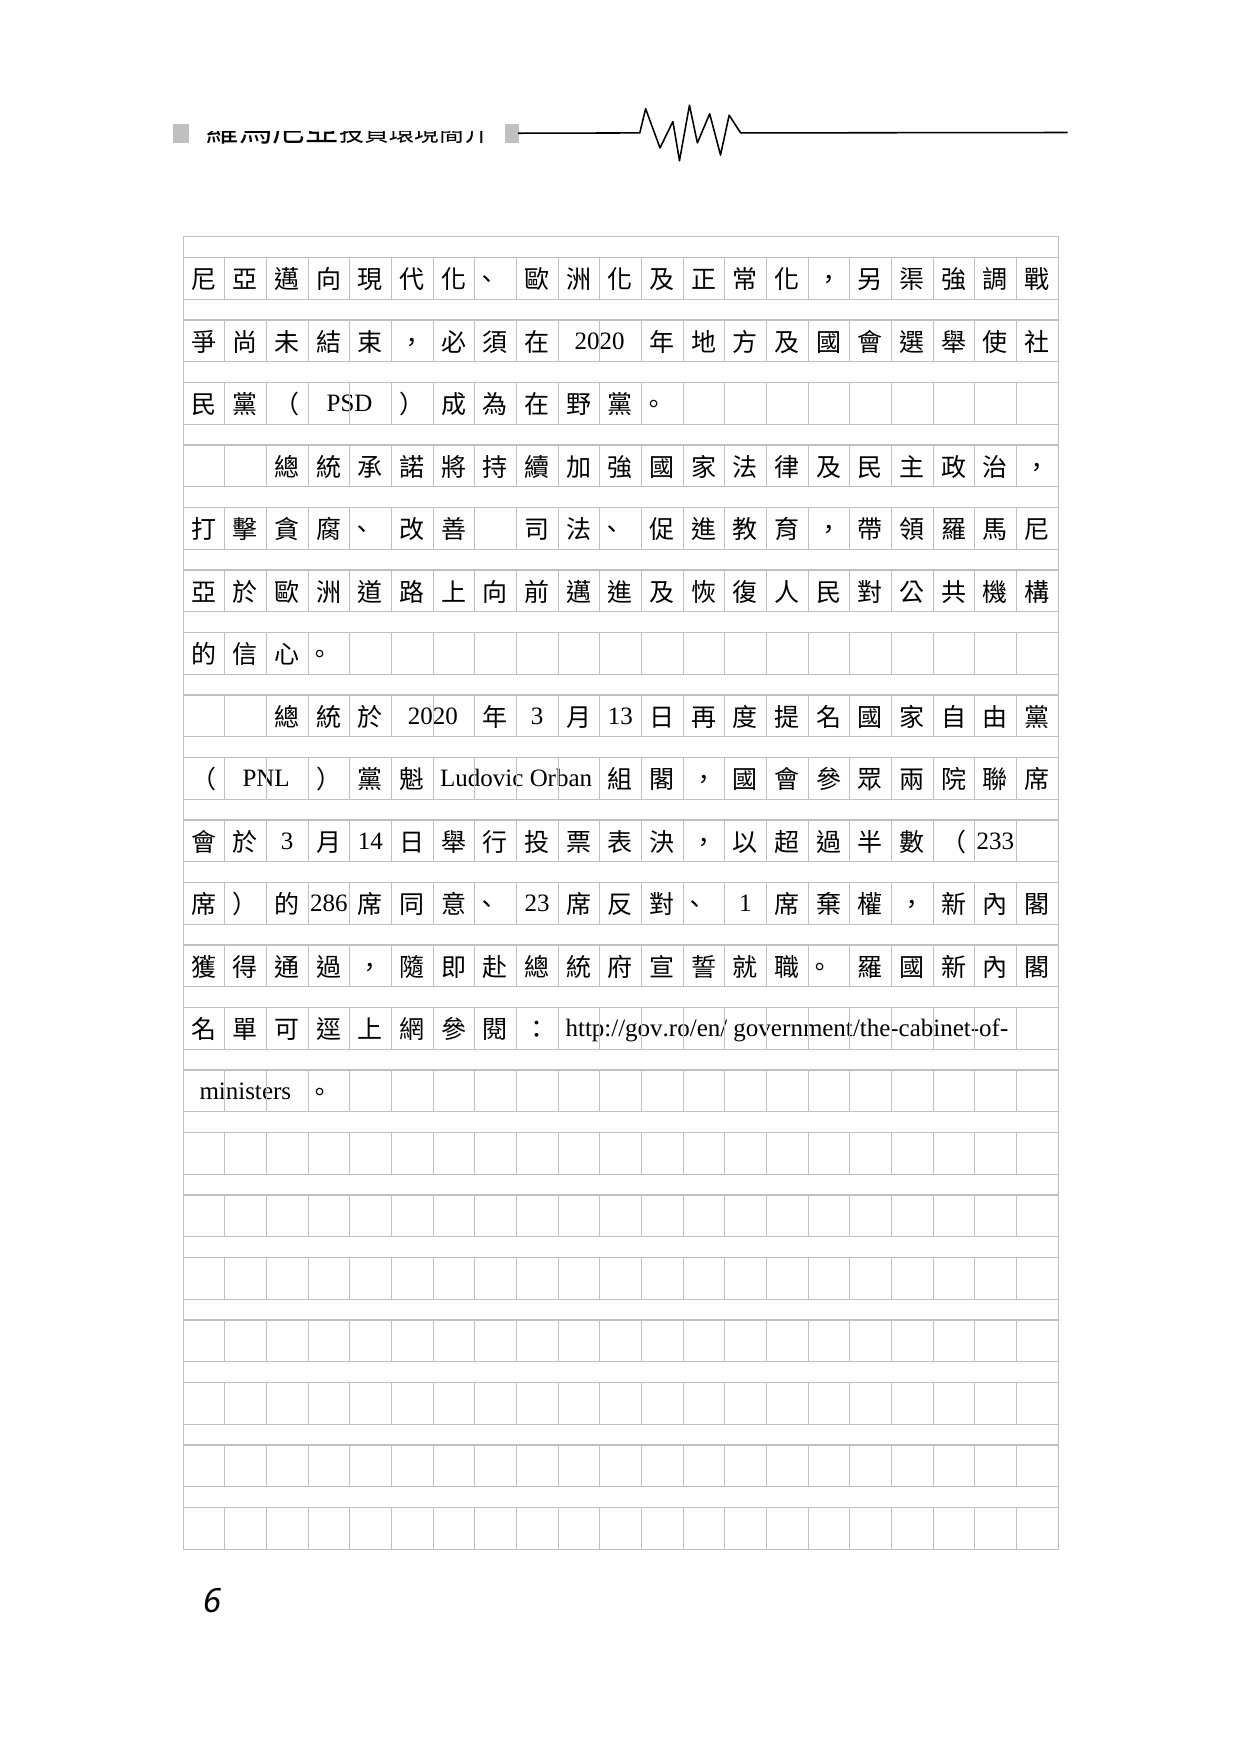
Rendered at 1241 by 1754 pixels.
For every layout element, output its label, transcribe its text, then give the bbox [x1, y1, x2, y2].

text 總統承諾將持續加強國家法律及民主政治，打擊貪腐、改善 司法、促進教育，帶領羅馬尼亞於歐洲道路上向前邁進及恢復人民對公共機構的信心。 [892, 633, 933, 674]
text 總統承諾將持續加強國家法律及民主政治，打擊貪腐、改善 司法、促進教育，帶領羅馬尼亞於歐洲道路上向前邁進及恢復人民對公共機構的信心。 [642, 508, 683, 549]
text 總統承諾將持續加強國家法律及民主政治，打擊貪腐、改善 司法、促進教育，帶領羅馬尼亞於歐洲道路上向前邁進及恢復人民對公共機構的信心。 [1017, 633, 1058, 674]
text 總統承諾將持續加強國家法律及民主政治，打擊貪腐、改善 司法、促進教育，帶領羅馬尼亞於歐洲道路上向前邁進及恢復人民對公共機構的信心。 [975, 571, 1016, 611]
text 總統承諾將持續加強國家法律及民主政治，打擊貪腐、改善 司法、促進教育，帶領羅馬尼亞於歐洲道路上向前邁進及恢復人民對公共機構的信心。 [184, 612, 1058, 632]
text 總統承諾將持續加強國家法律及民主政治，打擊貪腐、改善 司法、促進教育，帶領羅馬尼亞於歐洲道路上向前邁進及恢復人民對公共機構的信心。 [934, 633, 974, 674]
text 總統於2020年3月13日再度提名國家自由黨（PNL）黨魁Ludovic Orban組閣，國會參眾兩院聯席會於3月14日舉行投票表決，以超過半數（233席）的286席同意、23席反對、1席棄權，新內閣獲得通過，隨即赴總統府宣誓就職。羅國新內閣名單可逕上網參閱：http://gov.ro/en/ government/the-cabinet-of-ministers。 [184, 675, 1058, 694]
text 總統承諾將持續加強國家法律及民主政治，打擊貪腐、改善 司法、促進教育，帶領羅馬尼亞於歐洲道路上向前邁進及恢復人民對公共機構的信心。 [600, 508, 641, 549]
text 總統承諾將持續加強國家法律及民主政治，打擊貪腐、改善 司法、促進教育，帶領羅馬尼亞於歐洲道路上向前邁進及恢復人民對公共機構的信心。 [434, 633, 474, 674]
text 總統承諾將持續加強國家法律及民主政治，打擊貪腐、改善 司法、促進教育，帶領羅馬尼亞於歐洲道路上向前邁進及恢復人民對公共機構的信心。 [934, 508, 974, 549]
text 總統承諾將持續加強國家法律及民主政治，打擊貪腐、改善 司法、促進教育，帶領羅馬尼亞於歐洲道路上向前邁進及恢復人民對公共機構的信心。 [559, 508, 599, 549]
text 總統承諾將持續加強國家法律及民主政治，打擊貪腐、改善 司法、促進教育，帶領羅馬尼亞於歐洲道路上向前邁進及恢復人民對公共機構的信心。 [767, 571, 808, 611]
text 總統承諾將持續加強國家法律及民主政治，打擊貪腐、改善 司法、促進教育，帶領羅馬尼亞於歐洲道路上向前邁進及恢復人民對公共機構的信心。 [309, 571, 349, 611]
text 總統承諾將持續加強國家法律及民主政治，打擊貪腐、改善 司法、促進教育，帶領羅馬尼亞於歐洲道路上向前邁進及恢復人民對公共機構的信心。 [850, 571, 891, 611]
text 總統承諾將持續加強國家法律及民主政治，打擊貪腐、改善 司法、促進教育，帶領羅馬尼亞於歐洲道路上向前邁進及恢復人民對公共機構的信心。 [517, 571, 558, 611]
text 總統承諾將持續加強國家法律及民主政治，打擊貪腐、改善 司法、促進教育，帶領羅馬尼亞於歐洲道路上向前邁進及恢復人民對公共機構的信心。 [684, 446, 724, 486]
text 總統承諾將持續加強國家法律及民主政治，打擊貪腐、改善 司法、促進教育，帶領羅馬尼亞於歐洲道路上向前邁進及恢復人民對公共機構的信心。 [267, 446, 308, 486]
text 總統承諾將持續加強國家法律及民主政治，打擊貪腐、改善 司法、促進教育，帶領羅馬尼亞於歐洲道路上向前邁進及恢復人民對公共機構的信心。 [600, 446, 641, 486]
text 總統承諾將持續加強國家法律及民主政治，打擊貪腐、改善 司法、促進教育，帶領羅馬尼亞於歐洲道路上向前邁進及恢復人民對公共機構的信心。 [725, 633, 766, 674]
text 總統承諾將持續加強國家法律及民主政治，打擊貪腐、改善 司法、促進教育，帶領羅馬尼亞於歐洲道路上向前邁進及恢復人民對公共機構的信心。 [600, 633, 641, 674]
text 總統承諾將持續加強國家法律及民主政治，打擊貪腐、改善 司法、促進教育，帶領羅馬尼亞於歐洲道路上向前邁進及恢復人民對公共機構的信心。 [267, 571, 308, 611]
text 總統承諾將持續加強國家法律及民主政治，打擊貪腐、改善 司法、促進教育，帶領羅馬尼亞於歐洲道路上向前邁進及恢復人民對公共機構的信心。 [184, 446, 224, 486]
text 總統承諾將持續加強國家法律及民主政治，打擊貪腐、改善 司法、促進教育，帶領羅馬尼亞於歐洲道路上向前邁進及恢復人民對公共機構的信心。 [934, 571, 974, 611]
text 總統承諾將持續加強國家法律及民主政治，打擊貪腐、改善 司法、促進教育，帶領羅馬尼亞於歐洲道路上向前邁進及恢復人民對公共機構的信心。 [642, 633, 683, 674]
text 總統承諾將持續加強國家法律及民主政治，打擊貪腐、改善 司法、促進教育，帶領羅馬尼亞於歐洲道路上向前邁進及恢復人民對公共機構的信心。 [392, 508, 433, 549]
text 總統承諾將持續加強國家法律及民主政治，打擊貪腐、改善 司法、促進教育，帶領羅馬尼亞於歐洲道路上向前邁進及恢復人民對公共機構的信心。 [309, 446, 349, 486]
text 總統承諾將持續加強國家法律及民主政治，打擊貪腐、改善 司法、促進教育，帶領羅馬尼亞於歐洲道路上向前邁進及恢復人民對公共機構的信心。 [475, 633, 516, 674]
text 總統承諾將持續加強國家法律及民主政治，打擊貪腐、改善 司法、促進教育，帶領羅馬尼亞於歐洲道路上向前邁進及恢復人民對公共機構的信心。 [392, 571, 433, 611]
text 總統承諾將持續加強國家法律及民主政治，打擊貪腐、改善 司法、促進教育，帶領羅馬尼亞於歐洲道路上向前邁進及恢復人民對公共機構的信心。 [517, 446, 558, 486]
text 總統承諾將持續加強國家法律及民主政治，打擊貪腐、改善 司法、促進教育，帶領羅馬尼亞於歐洲道路上向前邁進及恢復人民對公共機構的信心。 [809, 446, 849, 486]
text 總統承諾將持續加強國家法律及民主政治，打擊貪腐、改善 司法、促進教育，帶領羅馬尼亞於歐洲道路上向前邁進及恢復人民對公共機構的信心。 [892, 508, 933, 549]
text 總統承諾將持續加強國家法律及民主政治，打擊貪腐、改善 司法、促進教育，帶領羅馬尼亞於歐洲道路上向前邁進及恢復人民對公共機構的信心。 [225, 633, 266, 674]
text 總統承諾將持續加強國家法律及民主政治，打擊貪腐、改善 司法、促進教育，帶領羅馬尼亞於歐洲道路上向前邁進及恢復人民對公共機構的信心。 [434, 508, 474, 549]
text 總統承諾將持續加強國家法律及民主政治，打擊貪腐、改善 司法、促進教育，帶領羅馬尼亞於歐洲道路上向前邁進及恢復人民對公共機構的信心。 [559, 633, 599, 674]
text 總統承諾將持續加強國家法律及民主政治，打擊貪腐、改善 司法、促進教育，帶領羅馬尼亞於歐洲道路上向前邁進及恢復人民對公共機構的信心。 [184, 425, 1058, 444]
text 總統承諾將持續加強國家法律及民主政治，打擊貪腐、改善 司法、促進教育，帶領羅馬尼亞於歐洲道路上向前邁進及恢復人民對公共機構的信心。 [225, 571, 266, 611]
text 總統承諾將持續加強國家法律及民主政治，打擊貪腐、改善 司法、促進教育，帶領羅馬尼亞於歐洲道路上向前邁進及恢復人民對公共機構的信心。 [475, 446, 516, 486]
text 總統承諾將持續加強國家法律及民主政治，打擊貪腐、改善 司法、促進教育，帶領羅馬尼亞於歐洲道路上向前邁進及恢復人民對公共機構的信心。 [684, 571, 724, 611]
text 總統承諾將持續加強國家法律及民主政治，打擊貪腐、改善 司法、促進教育，帶領羅馬尼亞於歐洲道路上向前邁進及恢復人民對公共機構的信心。 [309, 508, 349, 549]
text 總統於2020年3月13日再度提名國家自由黨（PNL）黨魁Ludovic Orban組閣，國會參眾兩院聯席會於3月14日舉行投票表決，以超過半數（233席）的286席同意、23席反對、1席棄權，新內閣獲得通過，隨即赴總統府宣誓就職。羅國新內閣名單可逕上網參閱：http://gov.ro/en/ government/the-cabinet-of-ministers。 [184, 862, 1058, 882]
text 總統承諾將持續加強國家法律及民主政治，打擊貪腐、改善 司法、促進教育，帶領羅馬尼亞於歐洲道路上向前邁進及恢復人民對公共機構的信心。 [350, 446, 391, 486]
text 總統承諾將持續加強國家法律及民主政治，打擊貪腐、改善 司法、促進教育，帶領羅馬尼亞於歐洲道路上向前邁進及恢復人民對公共機構的信心。 [267, 508, 308, 549]
text 總統承諾將持續加強國家法律及民主政治，打擊貪腐、改善 司法、促進教育，帶領羅馬尼亞於歐洲道路上向前邁進及恢復人民對公共機構的信心。 [725, 446, 766, 486]
text 總統於2020年3月13日再度提名國家自由黨（PNL）黨魁Ludovic Orban組閣，國會參眾兩院聯席會於3月14日舉行投票表決，以超過半數（233席）的286席同意、23席反對、1席棄權，新內閣獲得通過，隨即赴總統府宣誓就職。羅國新內閣名單可逕上網參閱：http://gov.ro/en/ government/the-cabinet-of-ministers。 [184, 1050, 1058, 1069]
text 總統承諾將持續加強國家法律及民主政治，打擊貪腐、改善 司法、促進教育，帶領羅馬尼亞於歐洲道路上向前邁進及恢復人民對公共機構的信心。 [725, 571, 766, 611]
text 總統勝選後表示，此次為歷史性勝利，渠保證會成為所有羅馬尼亞人民的總統，將帶領羅馬尼亞邁向現代化、歐洲化及正常化，另渠強調戰爭尚未結束，必須在2020年地方及國會選舉使社民黨（PSD）成為在野黨。 [184, 237, 1058, 257]
text 總統承諾將持續加強國家法律及民主政治，打擊貪腐、改善 司法、促進教育，帶領羅馬尼亞於歐洲道路上向前邁進及恢復人民對公共機構的信心。 [892, 571, 933, 611]
text 總統於2020年3月13日再度提名國家自由黨（PNL）黨魁Ludovic Orban組閣，國會參眾兩院聯席會於3月14日舉行投票表決，以超過半數（233席）的286席同意、23席反對、1席棄權，新內閣獲得通過，隨即赴總統府宣誓就職。羅國新內閣名單可逕上網參閱：http://gov.ro/en/ government/the-cabinet-of-ministers。 [184, 925, 1058, 944]
text 總統承諾將持續加強國家法律及民主政治，打擊貪腐、改善 司法、促進教育，帶領羅馬尼亞於歐洲道路上向前邁進及恢復人民對公共機構的信心。 [767, 508, 808, 549]
text 總統承諾將持續加強國家法律及民主政治，打擊貪腐、改善 司法、促進教育，帶領羅馬尼亞於歐洲道路上向前邁進及恢復人民對公共機構的信心。 [850, 633, 891, 674]
text 總統承諾將持續加強國家法律及民主政治，打擊貪腐、改善 司法、促進教育，帶領羅馬尼亞於歐洲道路上向前邁進及恢復人民對公共機構的信心。 [350, 633, 391, 674]
text 總統承諾將持續加強國家法律及民主政治，打擊貪腐、改善 司法、促進教育，帶領羅馬尼亞於歐洲道路上向前邁進及恢復人民對公共機構的信心。 [934, 446, 974, 486]
text 總統承諾將持續加強國家法律及民主政治，打擊貪腐、改善 司法、促進教育，帶領羅馬尼亞於歐洲道路上向前邁進及恢復人民對公共機構的信心。 [225, 446, 266, 486]
text 總統於2020年3月13日再度提名國家自由黨（PNL）黨魁Ludovic Orban組閣，國會參眾兩院聯席會於3月14日舉行投票表決，以超過半數（233席）的286席同意、23席反對、1席棄權，新內閣獲得通過，隨即赴總統府宣誓就職。羅國新內閣名單可逕上網參閱：http://gov.ro/en/ government/the-cabinet-of-ministers。 [184, 737, 1058, 757]
text 總統承諾將持續加強國家法律及民主政治，打擊貪腐、改善 司法、促進教育，帶領羅馬尼亞於歐洲道路上向前邁進及恢復人民對公共機構的信心。 [600, 571, 641, 611]
text 總統承諾將持續加強國家法律及民主政治，打擊貪腐、改善 司法、促進教育，帶領羅馬尼亞於歐洲道路上向前邁進及恢復人民對公共機構的信心。 [892, 446, 933, 486]
text 總統承諾將持續加強國家法律及民主政治，打擊貪腐、改善 司法、促進教育，帶領羅馬尼亞於歐洲道路上向前邁進及恢復人民對公共機構的信心。 [725, 508, 766, 549]
text 總統承諾將持續加強國家法律及民主政治，打擊貪腐、改善 司法、促進教育，帶領羅馬尼亞於歐洲道路上向前邁進及恢復人民對公共機構的信心。 [1017, 446, 1058, 486]
text 總統承諾將持續加強國家法律及民主政治，打擊貪腐、改善 司法、促進教育，帶領羅馬尼亞於歐洲道路上向前邁進及恢復人民對公共機構的信心。 [517, 633, 558, 674]
text 總統承諾將持續加強國家法律及民主政治，打擊貪腐、改善 司法、促進教育，帶領羅馬尼亞於歐洲道路上向前邁進及恢復人民對公共機構的信心。 [392, 446, 433, 486]
text 總統承諾將持續加強國家法律及民主政治，打擊貪腐、改善 司法、促進教育，帶領羅馬尼亞於歐洲道路上向前邁進及恢復人民對公共機構的信心。 [975, 446, 1016, 486]
text 總統承諾將持續加強國家法律及民主政治，打擊貪腐、改善 司法、促進教育，帶領羅馬尼亞於歐洲道路上向前邁進及恢復人民對公共機構的信心。 [809, 633, 849, 674]
text 總統承諾將持續加強國家法律及民主政治，打擊貪腐、改善 司法、促進教育，帶領羅馬尼亞於歐洲道路上向前邁進及恢復人民對公共機構的信心。 [475, 571, 516, 611]
text 總統承諾將持續加強國家法律及民主政治，打擊貪腐、改善 司法、促進教育，帶領羅馬尼亞於歐洲道路上向前邁進及恢復人民對公共機構的信心。 [642, 571, 683, 611]
text 總統勝選後表示，此次為歷史性勝利，渠保證會成為所有羅馬尼亞人民的總統，將帶領羅馬尼亞邁向現代化、歐洲化及正常化，另渠強調戰爭尚未結束，必須在2020年地方及國會選舉使社民黨（PSD）成為在野黨。 [184, 300, 1058, 319]
text 總統承諾將持續加強國家法律及民主政治，打擊貪腐、改善 司法、促進教育，帶領羅馬尼亞於歐洲道路上向前邁進及恢復人民對公共機構的信心。 [1017, 508, 1058, 549]
text 總統承諾將持續加強國家法律及民主政治，打擊貪腐、改善 司法、促進教育，帶領羅馬尼亞於歐洲道路上向前邁進及恢復人民對公共機構的信心。 [850, 508, 891, 549]
text 總統承諾將持續加強國家法律及民主政治，打擊貪腐、改善 司法、促進教育，帶領羅馬尼亞於歐洲道路上向前邁進及恢復人民對公共機構的信心。 [767, 633, 808, 674]
text 總統承諾將持續加強國家法律及民主政治，打擊貪腐、改善 司法、促進教育，帶領羅馬尼亞於歐洲道路上向前邁進及恢復人民對公共機構的信心。 [184, 487, 1058, 507]
text 總統承諾將持續加強國家法律及民主政治，打擊貪腐、改善 司法、促進教育，帶領羅馬尼亞於歐洲道路上向前邁進及恢復人民對公共機構的信心。 [850, 446, 891, 486]
text 總統承諾將持續加強國家法律及民主政治，打擊貪腐、改善 司法、促進教育，帶領羅馬尼亞於歐洲道路上向前邁進及恢復人民對公共機構的信心。 [559, 446, 599, 486]
text 總統承諾將持續加強國家法律及民主政治，打擊貪腐、改善 司法、促進教育，帶領羅馬尼亞於歐洲道路上向前邁進及恢復人民對公共機構的信心。 [1017, 571, 1058, 611]
text 總統承諾將持續加強國家法律及民主政治，打擊貪腐、改善 司法、促進教育，帶領羅馬尼亞於歐洲道路上向前邁進及恢復人民對公共機構的信心。 [434, 571, 474, 611]
text 總統承諾將持續加強國家法律及民主政治，打擊貪腐、改善 司法、促進教育，帶領羅馬尼亞於歐洲道路上向前邁進及恢復人民對公共機構的信心。 [184, 508, 224, 549]
text 總統承諾將持續加強國家法律及民主政治，打擊貪腐、改善 司法、促進教育，帶領羅馬尼亞於歐洲道路上向前邁進及恢復人民對公共機構的信心。 [267, 633, 308, 674]
text 總統承諾將持續加強國家法律及民主政治，打擊貪腐、改善 司法、促進教育，帶領羅馬尼亞於歐洲道路上向前邁進及恢復人民對公共機構的信心。 [559, 571, 599, 611]
text 總統承諾將持續加強國家法律及民主政治，打擊貪腐、改善 司法、促進教育，帶領羅馬尼亞於歐洲道路上向前邁進及恢復人民對公共機構的信心。 [809, 508, 849, 549]
text 總統承諾將持續加強國家法律及民主政治，打擊貪腐、改善 司法、促進教育，帶領羅馬尼亞於歐洲道路上向前邁進及恢復人民對公共機構的信心。 [642, 446, 683, 486]
text 總統承諾將持續加強國家法律及民主政治，打擊貪腐、改善 司法、促進教育，帶領羅馬尼亞於歐洲道路上向前邁進及恢復人民對公共機構的信心。 [184, 550, 1058, 569]
text 總統承諾將持續加強國家法律及民主政治，打擊貪腐、改善 司法、促進教育，帶領羅馬尼亞於歐洲道路上向前邁進及恢復人民對公共機構的信心。 [809, 571, 849, 611]
text 總統勝選後表示，此次為歷史性勝利，渠保證會成為所有羅馬尼亞人民的總統，將帶領羅馬尼亞邁向現代化、歐洲化及正常化，另渠強調戰爭尚未結束，必須在2020年地方及國會選舉使社民黨（PSD）成為在野黨。 [184, 362, 1058, 382]
text 總統承諾將持續加強國家法律及民主政治，打擊貪腐、改善 司法、促進教育，帶領羅馬尼亞於歐洲道路上向前邁進及恢復人民對公共機構的信心。 [767, 446, 808, 486]
text 總統於2020年3月13日再度提名國家自由黨（PNL）黨魁Ludovic Orban組閣，國會參眾兩院聯席會於3月14日舉行投票表決，以超過半數（233席）的286席同意、23席反對、1席棄權，新內閣獲得通過，隨即赴總統府宣誓就職。羅國新內閣名單可逕上網參閱：http://gov.ro/en/ government/the-cabinet-of-ministers。 [184, 800, 1058, 819]
text 總統承諾將持續加強國家法律及民主政治，打擊貪腐、改善 司法、促進教育，帶領羅馬尼亞於歐洲道路上向前邁進及恢復人民對公共機構的信心。 [350, 508, 391, 549]
text 總統承諾將持續加強國家法律及民主政治，打擊貪腐、改善 司法、促進教育，帶領羅馬尼亞於歐洲道路上向前邁進及恢復人民對公共機構的信心。 [184, 633, 224, 674]
text 總統承諾將持續加強國家法律及民主政治，打擊貪腐、改善 司法、促進教育，帶領羅馬尼亞於歐洲道路上向前邁進及恢復人民對公共機構的信心。 [684, 633, 724, 674]
text 總統承諾將持續加強國家法律及民主政治，打擊貪腐、改善 司法、促進教育，帶領羅馬尼亞於歐洲道路上向前邁進及恢復人民對公共機構的信心。 [184, 571, 224, 611]
text 總統承諾將持續加強國家法律及民主政治，打擊貪腐、改善 司法、促進教育，帶領羅馬尼亞於歐洲道路上向前邁進及恢復人民對公共機構的信心。 [434, 446, 474, 486]
text 總統承諾將持續加強國家法律及民主政治，打擊貪腐、改善 司法、促進教育，帶領羅馬尼亞於歐洲道路上向前邁進及恢復人民對公共機構的信心。 [225, 508, 266, 549]
text 總統承諾將持續加強國家法律及民主政治，打擊貪腐、改善 司法、促進教育，帶領羅馬尼亞於歐洲道路上向前邁進及恢復人民對公共機構的信心。 [475, 508, 516, 549]
text 總統承諾將持續加強國家法律及民主政治，打擊貪腐、改善 司法、促進教育，帶領羅馬尼亞於歐洲道路上向前邁進及恢復人民對公共機構的信心。 [350, 571, 391, 611]
text 總統承諾將持續加強國家法律及民主政治，打擊貪腐、改善 司法、促進教育，帶領羅馬尼亞於歐洲道路上向前邁進及恢復人民對公共機構的信心。 [975, 633, 1016, 674]
text 總統於2020年3月13日再度提名國家自由黨（PNL）黨魁Ludovic Orban組閣，國會參眾兩院聯席會於3月14日舉行投票表決，以超過半數（233席）的286席同意、23席反對、1席棄權，新內閣獲得通過，隨即赴總統府宣誓就職。羅國新內閣名單可逕上網參閱：http://gov.ro/en/ government/the-cabinet-of-ministers。 [184, 987, 1058, 1007]
text 總統承諾將持續加強國家法律及民主政治，打擊貪腐、改善 司法、促進教育，帶領羅馬尼亞於歐洲道路上向前邁進及恢復人民對公共機構的信心。 [309, 633, 349, 674]
text 總統承諾將持續加強國家法律及民主政治，打擊貪腐、改善 司法、促進教育，帶領羅馬尼亞於歐洲道路上向前邁進及恢復人民對公共機構的信心。 [684, 508, 724, 549]
text 總統承諾將持續加強國家法律及民主政治，打擊貪腐、改善 司法、促進教育，帶領羅馬尼亞於歐洲道路上向前邁進及恢復人民對公共機構的信心。 [975, 508, 1016, 549]
text 總統承諾將持續加強國家法律及民主政治，打擊貪腐、改善 司法、促進教育，帶領羅馬尼亞於歐洲道路上向前邁進及恢復人民對公共機構的信心。 [517, 508, 558, 549]
text 總統承諾將持續加強國家法律及民主政治，打擊貪腐、改善 司法、促進教育，帶領羅馬尼亞於歐洲道路上向前邁進及恢復人民對公共機構的信心。 [392, 633, 433, 674]
